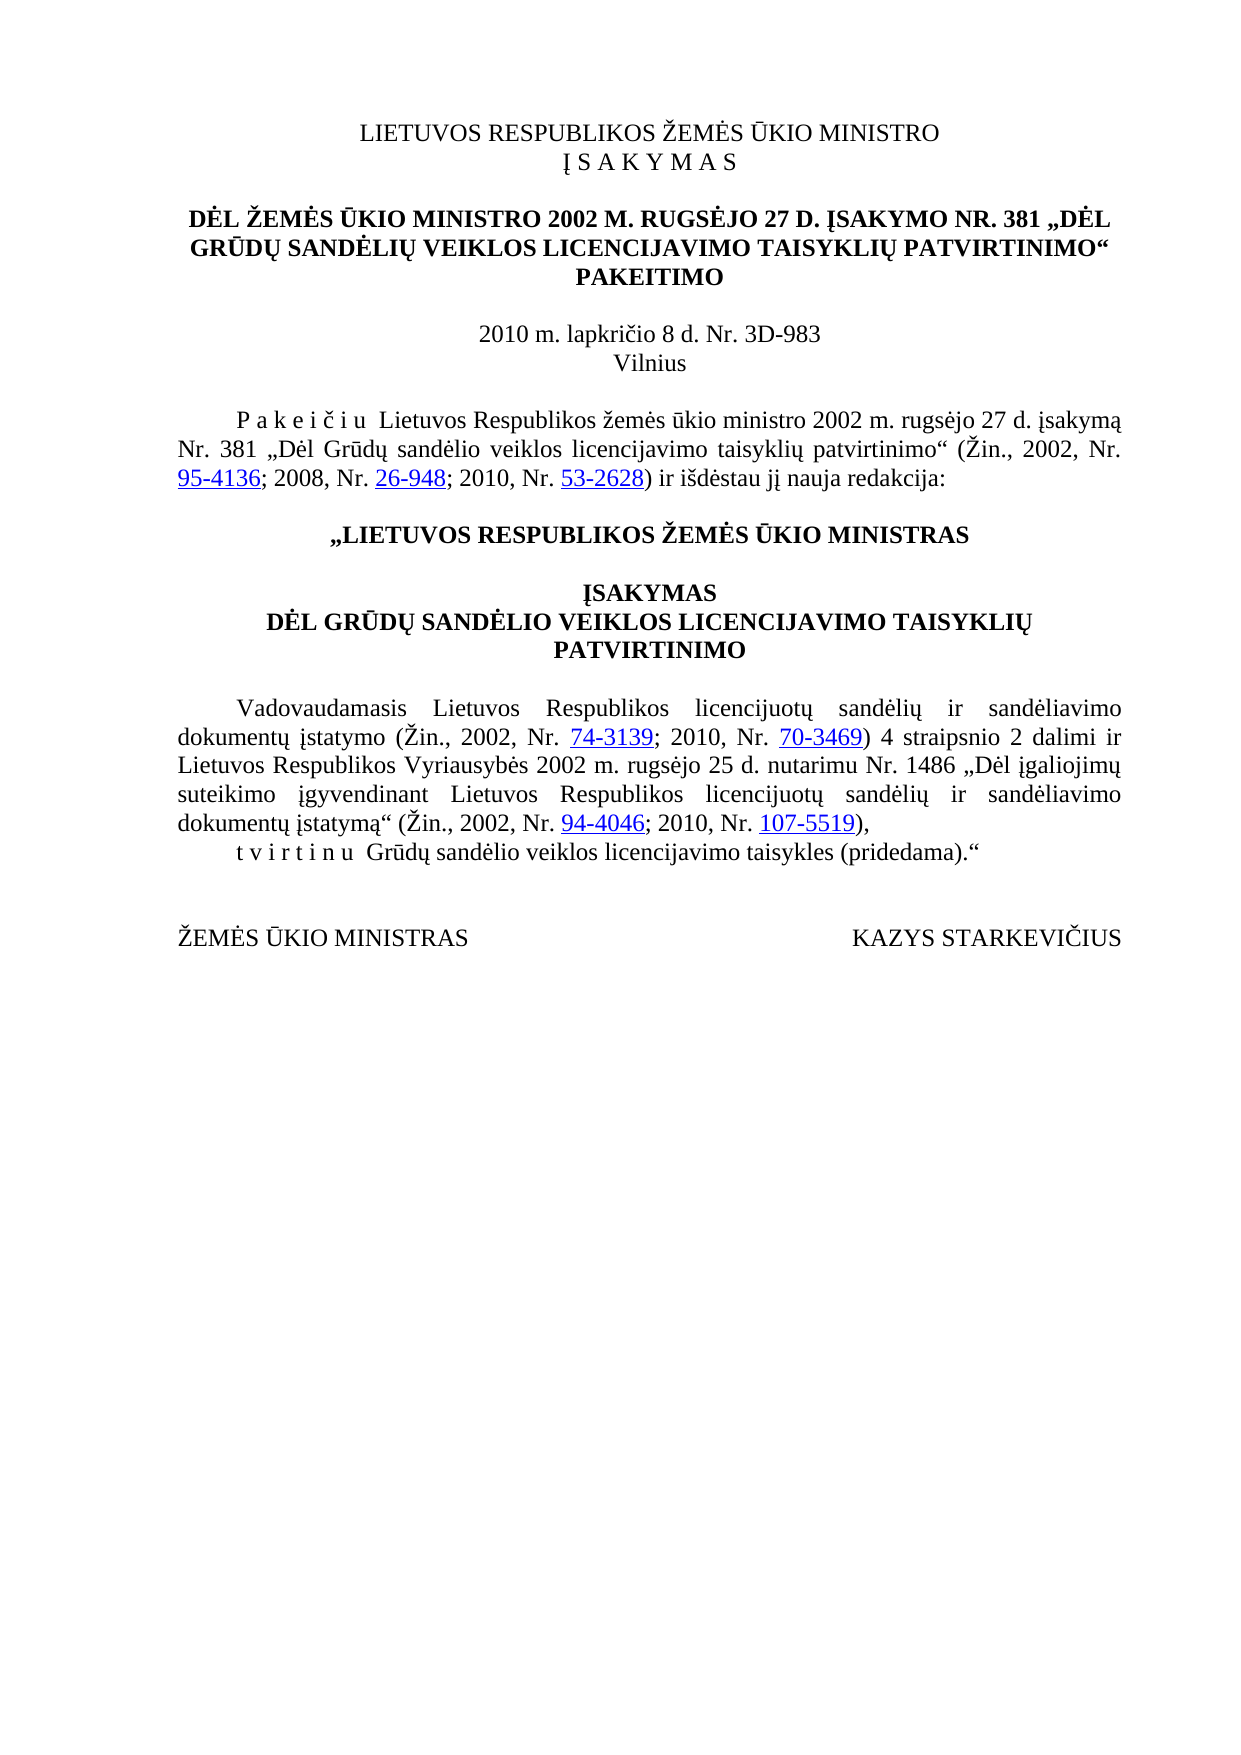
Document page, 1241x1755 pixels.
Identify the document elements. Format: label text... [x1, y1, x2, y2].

text DĖL GRŪDŲ SANDĖLIO VEIKLOS LICENCIJAVIMO TAISYKLIŲ PATVIRTINIMO [177, 607, 1122, 664]
text 2010 m. lapkričio 8 d. Nr. 3D-983 [177, 319, 1122, 348]
text Vadovaudamasis Lietuvos Respublikos licencijuotų sandėlių ir sandėliavimo dokumentų įstatymo (Žin., 2002, Nr. 74-3139; 2010, Nr. 70-3469) 4 straipsnio 2 dalimi ir Lietuvos Respublikos Vyriausybės 2002 m. rugsėjo 25 d. nutarimu Nr. 1486 „Dėl įgaliojimų suteikimo įgyvendinant Lietuvos Respublikos licencijuotų sandėlių ir sandėliavimo dokumentų įstatymą“ (Žin., 2002, Nr. 94-4046; 2010, Nr. 107-5519), [177, 693, 1122, 837]
text Pakeičiu Lietuvos Respublikos žemės ūkio ministro 2002 m. rugsėjo 27 d. įsakymą Nr. 381 „Dėl Grūdų sandėlio veiklos licencijavimo taisyklių patvirtinimo“ (Žin., 2002, Nr. 95-4136; 2008, Nr. 26-948; 2010, Nr. 53-2628) ir išdėstau jį nauja redakcija: [177, 406, 1122, 492]
text Žemės ūkio ministras Kazys Starkevičius [177, 923, 1122, 952]
text LIETUVOS RESPUBLIKOS ŽEMĖS ŪKIO MINISTRO [177, 118, 1122, 147]
text ĮSAKYMAS [177, 147, 1122, 176]
text Vilnius [177, 348, 1122, 377]
text „LIETUVOS RESPUBLIKOS ŽEMĖS ŪKIO MINISTRAS [177, 521, 1122, 549]
text ĮSAKYMAS [177, 578, 1122, 607]
text tvirtinu Grūdų sandėlio veiklos licencijavimo taisykles (pridedama).“ [177, 837, 1122, 866]
text DĖL ŽEMĖS ŪKIO MINISTRO 2002 M. RUGSĖJO 27 D. ĮSAKYMO Nr. 381 „DĖL GRŪDŲ SANDĖLIŲ VEIKLOS LICENCIJAVIMO TAISYKLIŲ PATVIRTINIMO“ PAKEITIMO [177, 204, 1122, 291]
